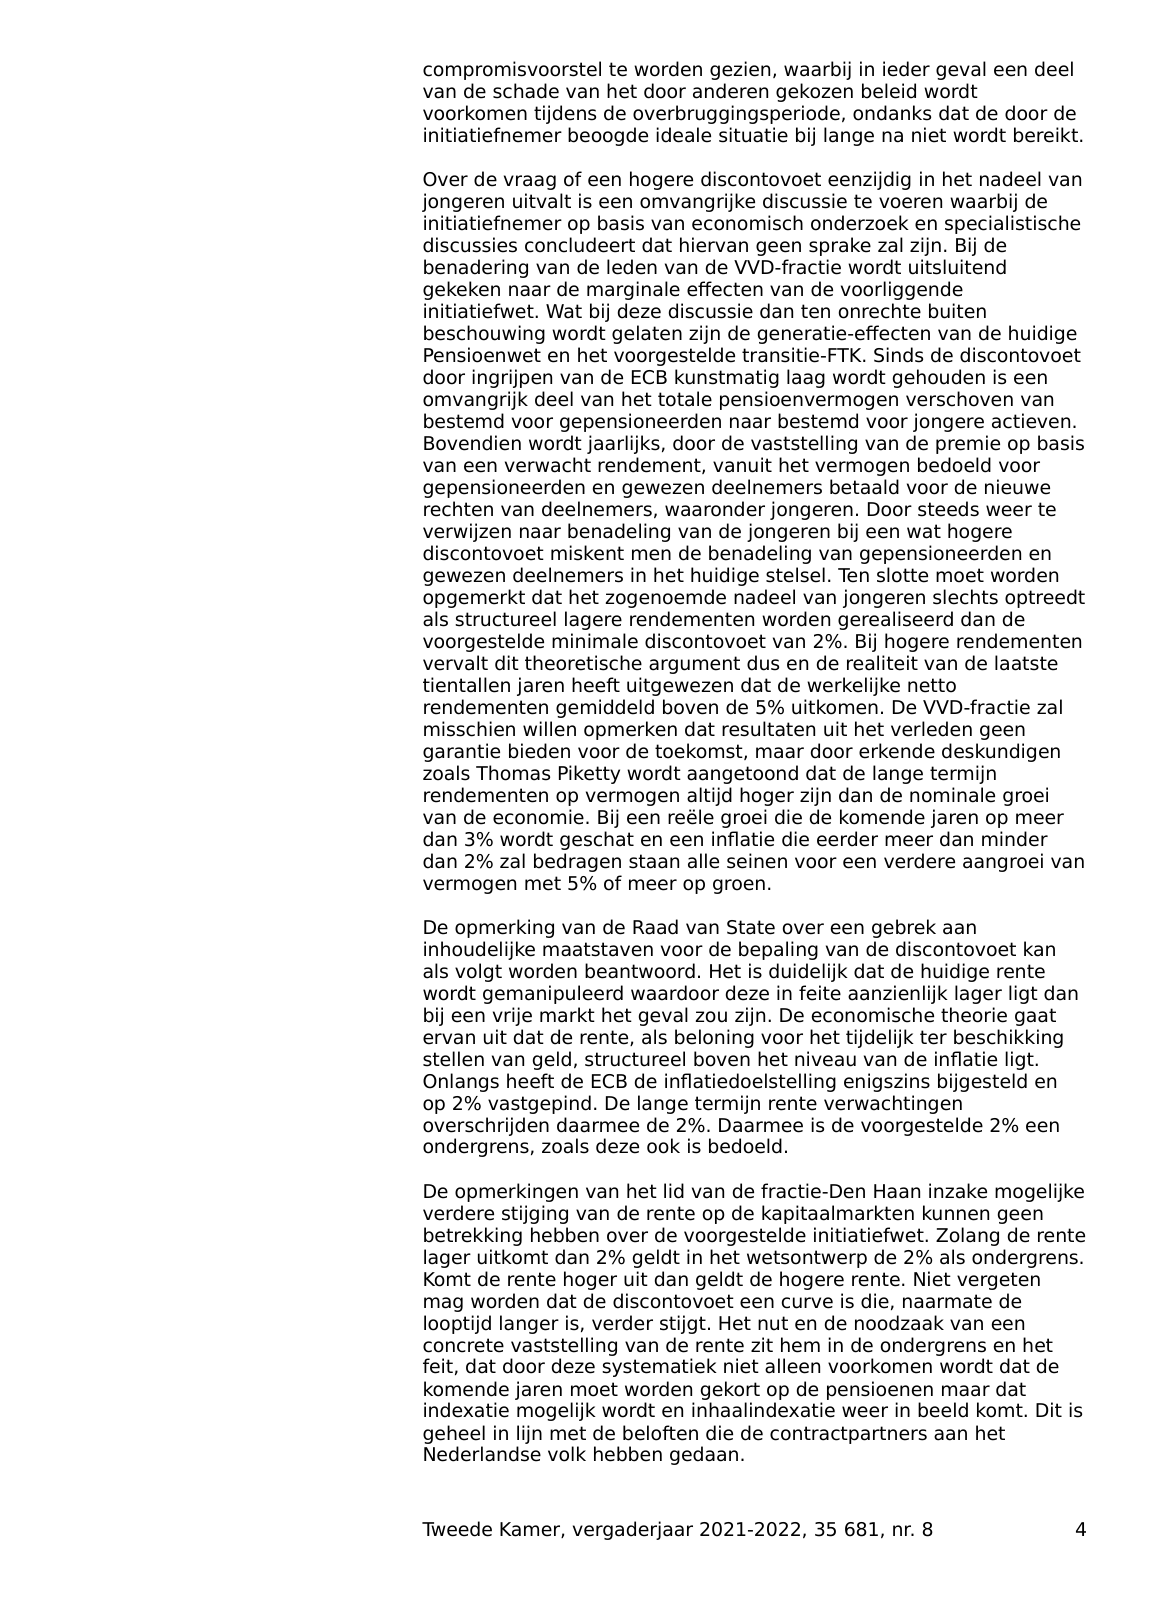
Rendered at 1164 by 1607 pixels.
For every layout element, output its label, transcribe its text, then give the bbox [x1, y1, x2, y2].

text Over de vraag of een hogere discontovoet eenzijdig in het nadeel van jongeren uitvalt is een omvangrijke discussie te voeren waarbij de initiatiefnemer op basis van economisch onderzoek en specialistische discussies concludeert dat hiervan geen sprake zal zijn. Bij de benadering van de leden van de VVD-fractie wordt uitsluitend gekeken naar de marginale effecten van de voorliggende initiatiefwet. Wat bij deze discussie dan ten onrechte buiten beschouwing wordt gelaten zijn de generatie-effecten van de huidige Pensioenwet en het voorgestelde transitie-FTK. Sinds de discontovoet door ingrijpen van de ECB kunstmatig laag wordt gehouden is een omvangrijk deel van het totale pensioenvermogen verschoven van bestemd voor gepensioneerden naar bestemd voor jongere actieven. Bovendien wordt jaarlijks, door de vaststelling van de premie op basis van een verwacht rendement, vanuit het vermogen bedoeld voor gepensioneerden en gewezen deelnemers betaald voor de nieuwe rechten van deelnemers, waaronder jongeren. Door steeds weer te verwijzen naar benadeling van de jongeren bij een wat hogere discontovoet miskent men de benadeling van gepensioneerden en gewezen deelnemers in het huidige stelsel. Ten slotte moet worden opgemerkt dat het zogenoemde nadeel van jongeren slechts optreedt als structureel lagere rendementen worden gerealiseerd dan de voorgestelde minimale discontovoet van 2%. Bij hogere rendementen vervalt dit theoretische argument dus en de realiteit van de laatste tientallen jaren heeft uitgewezen dat de werkelijke netto rendementen gemiddeld boven de 5% uitkomen. De VVD-fractie zal misschien willen opmerken dat resultaten uit het verleden geen garantie bieden voor de toekomst, maar door erkende deskundigen zoals Thomas Piketty wordt aangetoond dat de lange termijn rendementen op vermogen altijd hoger zijn dan de nominale groei van de economie. Bij een reële groei die de komende jaren op meer dan 3% wordt geschat en een inflatie die eerder meer dan minder dan 2% zal bedragen staan alle seinen voor een verdere aangroei van vermogen met 5% of meer op groen. [422, 169, 1087, 894]
text De opmerking van de Raad van State over een gebrek aan inhoudelijke maatstaven voor de bepaling van de discontovoet kan als volgt worden beantwoord. Het is duidelijk dat de huidige rente wordt gemanipuleerd waardoor deze in feite aanzienlijk lager ligt dan bij een vrije markt het geval zou zijn. De economische theorie gaat ervan uit dat de rente, als beloning voor het tijdelijk ter beschikking stellen van geld, structureel boven het niveau van de inflatie ligt. Onlangs heeft de ECB de inflatiedoelstelling enigszins bijgesteld en op 2% vastgepind. De lange termijn rente verwachtingen overschrijden daarmee de 2%. Daarmee is de voorgestelde 2% een ondergrens, zoals deze ook is bedoeld. [422, 917, 1087, 1158]
text compromisvoorstel te worden gezien, waarbij in ieder geval een deel van de schade van het door anderen gekozen beleid wordt voorkomen tijdens de overbruggingsperiode, ondanks dat de door de initiatiefnemer beoogde ideale situatie bij lange na niet wordt bereikt. [422, 59, 1087, 147]
text De opmerkingen van het lid van de fractie-Den Haan inzake mogelijke verdere stijging van de rente op de kapitaalmarkten kunnen geen betrekking hebben over de voorgestelde initiatiefwet. Zolang de rente lager uitkomt dan 2% geldt in het wetsontwerp de 2% als ondergrens. Komt de rente hoger uit dan geldt de hogere rente. Niet vergeten mag worden dat de discontovoet een curve is die, naarmate de looptijd langer is, verder stijgt. Het nut en de noodzaak van een concrete vaststelling van de rente zit hem in de ondergrens en het feit, dat door deze systematiek niet alleen voorkomen wordt dat de komende jaren moet worden gekort op de pensioenen maar dat indexatie mogelijk wordt en inhaalindexatie weer in beeld komt. Dit is geheel in lijn met de beloften die de contractpartners aan het Nederlandse volk hebben gedaan. [422, 1181, 1087, 1466]
